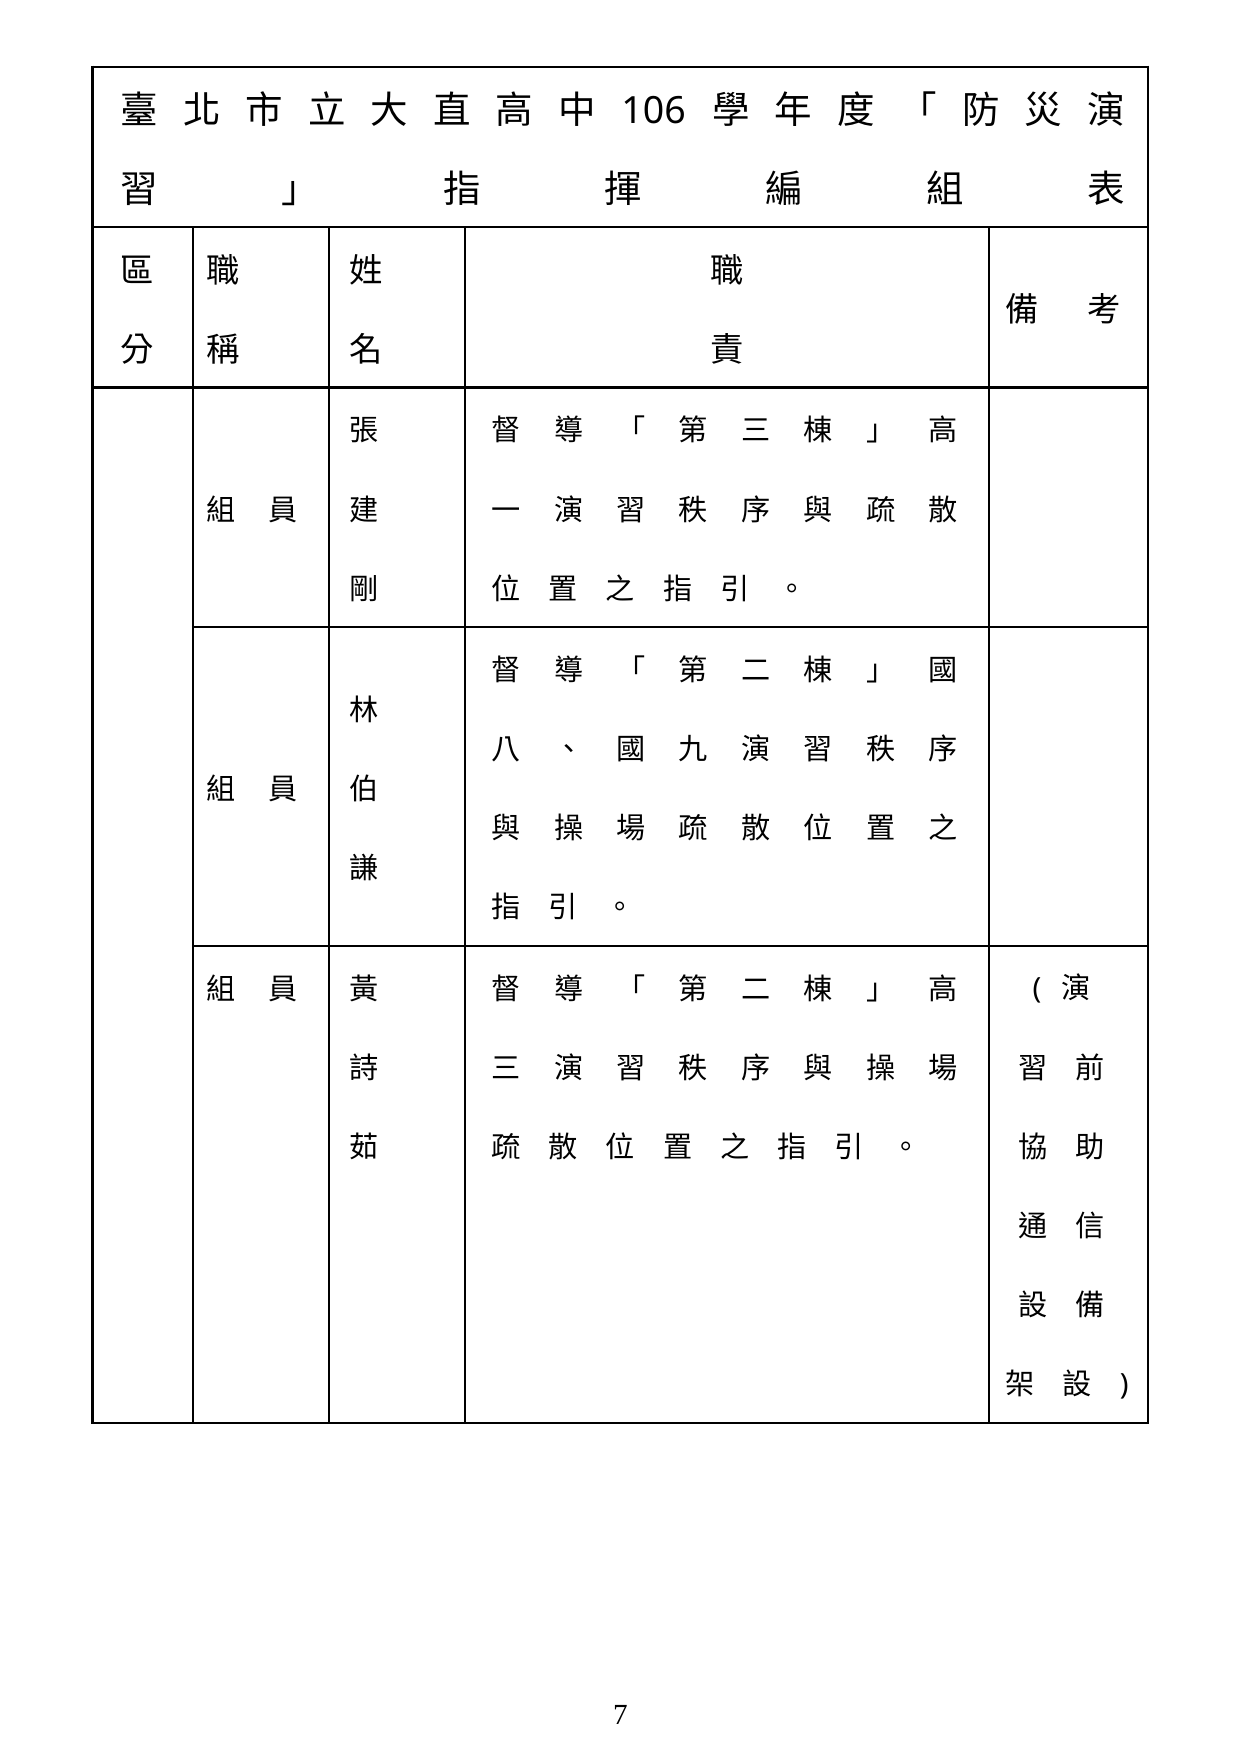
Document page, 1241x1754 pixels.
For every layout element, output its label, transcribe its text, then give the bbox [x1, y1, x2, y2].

table_cell 備考 [990, 228, 1147, 386]
table_cell [94, 389, 192, 1422]
table_cell (演習前協助通信設備架設) [990, 947, 1147, 1422]
table_cell 督導「第三棟」高一演習秩序與疏散位置之指引。 [466, 389, 988, 626]
table_cell 督導「第二棟」高三演習秩序與操場疏散位置之指引。 [466, 947, 988, 1422]
table_cell 黃詩茹 [330, 947, 464, 1422]
table_cell [990, 628, 1147, 945]
table_cell 張建剛 [330, 389, 464, 626]
table_cell 林伯謙 [330, 628, 464, 945]
table_cell 組員 [194, 389, 328, 626]
table_header 臺北市立大直高中106學年度「防災演習」指揮編組表 [94, 68, 1147, 226]
table_cell 區分 [94, 228, 192, 386]
table_cell 組員 [194, 628, 328, 945]
table_cell [990, 389, 1147, 626]
table_cell 督導「第二棟」國八、國九演習秩序與操場疏散位置之指引。 [466, 628, 988, 945]
table_cell 職 稱 [194, 228, 328, 386]
table_cell 組員 [194, 947, 328, 1422]
table_cell 姓名 [330, 228, 464, 386]
table_cell 職 責 [466, 228, 988, 386]
